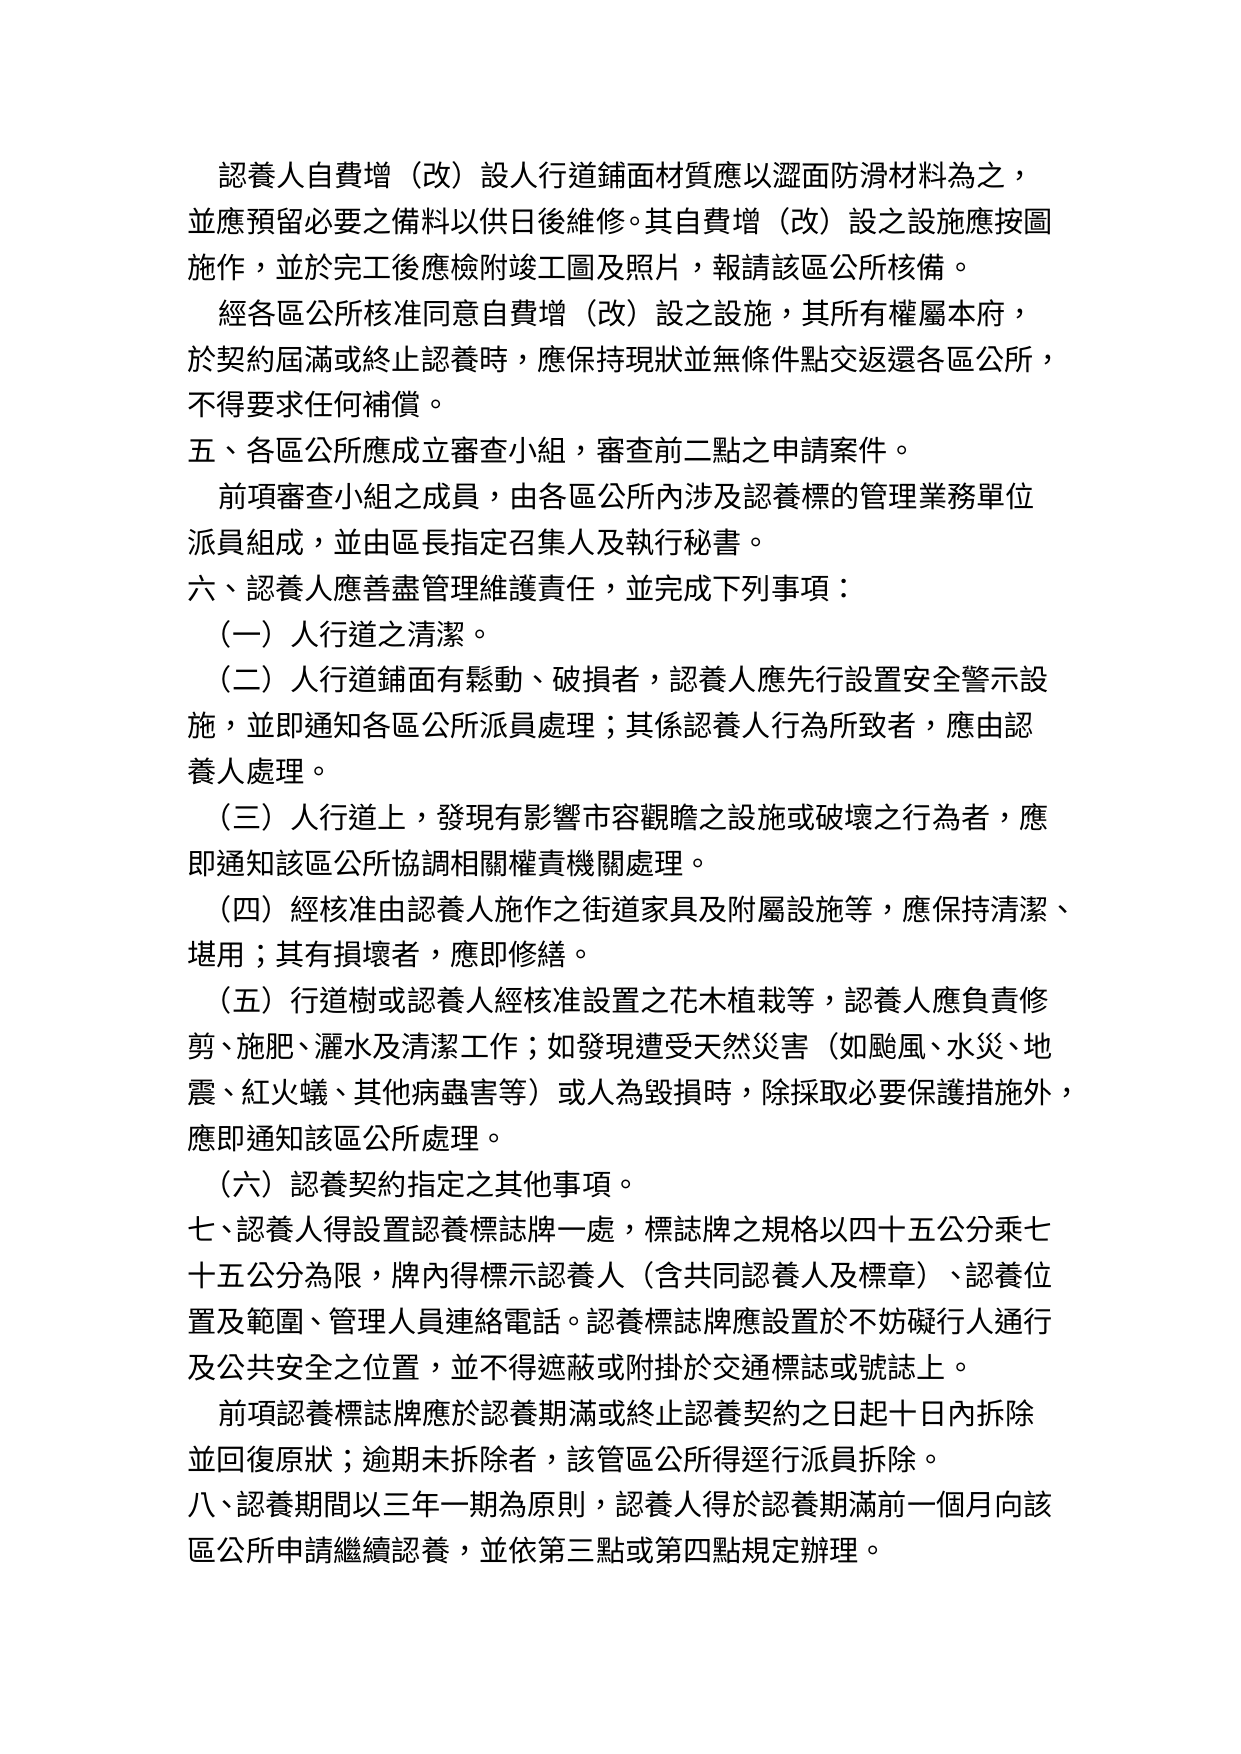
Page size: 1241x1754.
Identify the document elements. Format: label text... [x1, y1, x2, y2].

text 經各區公所核准同意自費增（改）設之設施，其所有權屬本府，於契約屆滿或終止認養時，應保持現狀並無條件點交返還各區公所，不得要求任何補償。 [187, 287, 1053, 425]
text （六）認養契約指定之其他事項。 [187, 1158, 1053, 1204]
text 五、各區公所應成立審查小組，審查前二點之申請案件。 [187, 425, 1053, 471]
text 六、認養人應善盡管理維護責任，並完成下列事項： [187, 562, 1053, 608]
text 八、認養期間以三年一期為原則，認養人得於認養期滿前一個月向該區公所申請繼續認養，並依第三點或第四點規定辦理。 [187, 1479, 1053, 1571]
text （四）經核准由認養人施作之街道家具及附屬設施等，應保持清潔、堪用；其有損壞者，應即修繕。 [187, 883, 1053, 975]
text （三）人行道上，發現有影響市容觀瞻之設施或破壞之行為者，應即通知該區公所協調相關權責機關處理。 [187, 792, 1053, 883]
text （一）人行道之清潔。 [187, 608, 1053, 654]
text 前項審查小組之成員，由各區公所內涉及認養標的管理業務單位派員組成，並由區長指定召集人及執行秘書。 [187, 471, 1053, 562]
text 前項認養標誌牌應於認養期滿或終止認養契約之日起十日內拆除並回復原狀；逾期未拆除者，該管區公所得逕行派員拆除。 [187, 1387, 1053, 1479]
text 七、認養人得設置認養標誌牌一處，標誌牌之規格以四十五公分乘七十五公分為限，牌內得標示認養人（含共同認養人及標章）、認養位置及範圍、管理人員連絡電話。認養標誌牌應設置於不妨礙行人通行及公共安全之位置，並不得遮蔽或附掛於交通標誌或號誌上。 [187, 1204, 1053, 1387]
text 認養人自費增（改）設人行道鋪面材質應以澀面防滑材料為之，並應預留必要之備料以供日後維修。其自費增（改）設之設施應按圖施作，並於完工後應檢附竣工圖及照片，報請該區公所核備。 [187, 150, 1053, 287]
text （五）行道樹或認養人經核准設置之花木植栽等，認養人應負責修剪、施肥、灑水及清潔工作；如發現遭受天然災害（如颱風、水災、地震、紅火蟻、其他病蟲害等）或人為毀損時，除採取必要保護措施外，應即通知該區公所處理。 [187, 975, 1053, 1158]
text （二）人行道鋪面有鬆動、破損者，認養人應先行設置安全警示設施，並即通知各區公所派員處理；其係認養人行為所致者，應由認養人處理。 [187, 654, 1053, 792]
